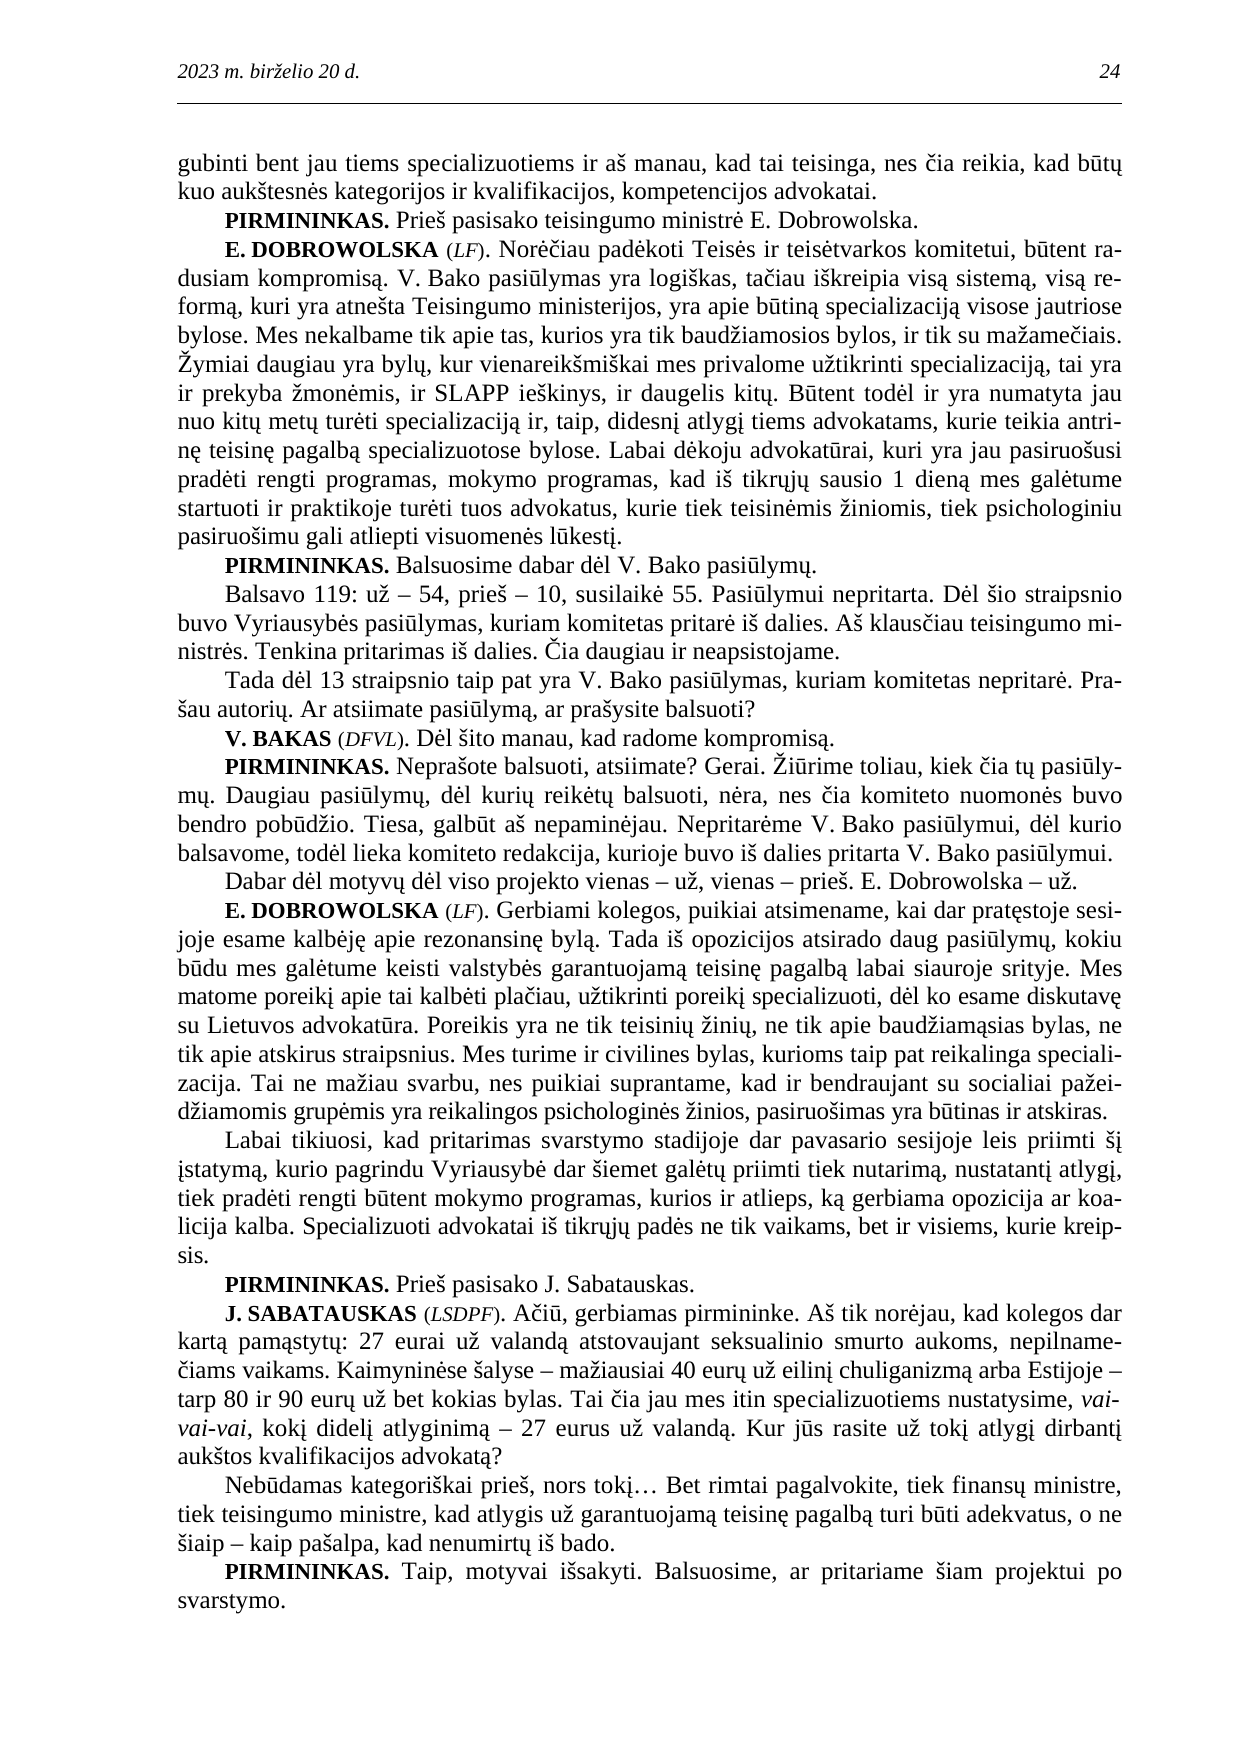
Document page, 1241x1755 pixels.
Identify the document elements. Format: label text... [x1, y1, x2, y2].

text E. DOBROWOLSKA (LF). No­rė­čiau pa­dė­ko­ti Tei­sės ir tei­sėt­var­kos ko­mi­te­tui, bū­tent ra­du­siam kom­pro­mi­są. V. Ba­ko pa­siū­ly­mas yra lo­giš­kas, ta­čiau iš­krei­pia vi­są sis­te­mą, vi­są re­for­mą, ku­ri yra at­neš­ta Tei­sin­gu­mo mi­nis­te­ri­jos, yra apie bū­ti­ną spe­cia­li­za­ci­ją vi­so­se jaut­rio­se by­lo­se. Mes ne­kal­ba­me tik apie tas, ku­rios yra tik bau­džia­mo­sios by­los, ir tik su ma­ža­me­čiais. Žy­miai dau­giau yra by­lų, kur vie­na­reikš­miš­kai mes pri­va­lo­me už­tik­rin­ti spe­cia­li­za­ci­ją, tai yra ir pre­ky­ba žmo­nė­mis, ir SLAPP ieš­ki­nys, ir dau­ge­lis ki­tų. Bū­tent to­dėl ir yra nu­ma­ty­ta jau nuo ki­tų me­tų tu­rė­ti spe­cia­li­za­ci­ją ir, taip, di­des­nį at­ly­gį tiems ad­vo­ka­tams, ku­rie tei­kia ant­ri­nę tei­si­nę pa­gal­bą spe­cia­li­zuo­to­se by­lo­se. La­bai dė­ko­ju ad­vo­ka­tū­rai, ku­ri yra jau pa­si­ruo­šu­si pra­dė­ti reng­ti pro­gra­mas, mo­ky­mo pro­gra­mas, kad iš tik­rų­jų sau­sio 1 die­ną mes ga­lė­tu­me star­tuo­ti ir prak­ti­ko­je tu­rė­ti tuos ad­vo­ka­tus, ku­rie tiek tei­si­nė­mis ži­nio­mis, tiek psi­cho­lo­gi­niu pa­si­ruo­ši­mu ga­li at­liep­ti vi­suo­me­nės lū­kes­tį. [177, 234, 1122, 550]
text gu­bin­ti bent jau tiems spe­cia­li­zuo­tiems ir aš ma­nau, kad tai tei­sin­ga, nes čia rei­kia, kad bū­tų kuo aukš­tes­nės ka­te­go­ri­jos ir kva­li­fi­ka­ci­jos, kom­pe­ten­ci­jos ad­vo­ka­tai. [177, 148, 1122, 205]
text PIRMININKAS. Ne­pra­šo­te bal­suo­ti, at­si­i­ma­te? Ge­rai. Žiū­ri­me to­liau, kiek čia tų pa­siū­ly­mų. Dau­giau pa­siū­ly­mų, dėl ku­rių rei­kė­tų bal­suo­ti, nė­ra, nes čia ko­mi­te­to nuo­mo­nės bu­vo ben­dro po­bū­džio. Tie­sa, gal­būt aš ne­pa­mi­nė­jau. Ne­pri­ta­rė­me V. Ba­ko pa­siū­ly­mui, dėl ku­rio bal­sa­vo­me, to­dėl lie­ka ko­mi­te­to re­dak­ci­ja, ku­rio­je bu­vo iš da­lies pri­tar­ta V. Ba­ko pa­siū­ly­mui. [177, 751, 1122, 866]
text Da­bar dėl mo­ty­vų dėl vi­so pro­jek­to vie­nas – už, vie­nas – prieš. E. Dob­ro­wols­ka – už. [177, 866, 1122, 895]
text La­bai ti­kiuo­si, kad pri­ta­ri­mas svars­ty­mo sta­di­jo­je dar pa­va­sa­rio se­si­jo­je leis pri­im­ti šį įsta­ty­mą, ku­rio pa­grin­du Vy­riau­sy­bė dar šie­met ga­lė­tų pri­im­ti tiek nu­ta­ri­mą, nu­sta­tan­tį at­ly­gį, tiek pra­dė­ti reng­ti bū­tent mo­ky­mo pro­gra­mas, ku­rios ir at­lieps, ką ger­bia­ma opo­zi­ci­ja ar ko­a­li­ci­ja kal­ba. Spe­cia­li­zuo­ti ad­vo­ka­tai iš tik­rų­jų pa­dės ne tik vai­kams, bet ir vi­siems, ku­rie kreip­sis. [177, 1125, 1122, 1269]
text Bal­sa­vo 119: už – 54, prieš – 10, su­si­lai­kė 55. Pa­siū­ly­mui ne­pri­tar­ta. Dėl šio straips­nio bu­vo Vy­riau­sy­bės pa­siū­ly­mas, ku­riam ko­mi­te­tas pri­ta­rė iš da­lies. Aš klaus­čiau tei­sin­gu­mo mi­nist­rės. Ten­ki­na pri­ta­ri­mas iš da­lies. Čia dau­giau ir neap­si­sto­ja­me. [177, 579, 1122, 665]
text V. BAKAS (DFVL). Dėl ši­to ma­nau, kad ra­do­me kom­pro­mi­są. [177, 723, 1122, 751]
text PIRMININKAS. Prieš pa­si­sa­ko tei­sin­gu­mo mi­nist­rė E. Dob­ro­wols­ka. [177, 205, 1122, 234]
text PIRMININKAS. Bal­suo­si­me da­bar dėl V. Ba­ko pa­siū­ly­mų. [177, 550, 1122, 579]
text Ta­da dėl 13 straips­nio taip pat yra V. Ba­ko pa­siū­ly­mas, ku­riam ko­mi­te­tas ne­pri­ta­rė. Pra­šau au­to­rių. Ar at­si­i­ma­te pa­siū­ly­mą, ar pra­šy­si­te bal­suo­ti? [177, 665, 1122, 723]
text PIRMININKAS. Taip, mo­ty­vai iš­sa­ky­ti. Bal­suo­si­me, ar pri­ta­ria­me šiam pro­jek­tui po svars­ty­mo. [177, 1556, 1122, 1614]
text PIRMININKAS. Prieš pa­si­sa­ko J. Sa­ba­taus­kas. [177, 1269, 1122, 1298]
text J. SABATAUSKAS (LSDPF). Ačiū, ger­bia­mas pir­mi­nin­ke. Aš tik no­rė­jau, kad ko­le­gos dar kar­tą pa­mąs­ty­tų: 27 eu­rai už va­lan­dą at­sto­vau­jant sek­su­a­li­nio smur­to au­koms, ne­pil­na­me­čiams vai­kams. Kai­my­ni­nė­se ša­ly­se – ma­žiau­siai 40 eu­rų už ei­li­nį chu­li­ga­niz­mą ar­ba Es­ti­jo­je – tarp 80 ir 90 eu­rų už bet ko­kias by­las. Tai čia jau mes itin spe­cia­li­zuo­tiems nu­sta­ty­si­me, vai-vai-vai, ko­kį di­de­lį at­ly­gi­ni­mą – 27 eu­rus už va­lan­dą. Kur jūs ra­si­te už to­kį at­ly­gį dir­ban­tį aukš­tos kva­li­fi­ka­ci­jos ad­vo­ka­tą? [177, 1298, 1122, 1470]
text Ne­bū­da­mas ka­te­go­riš­kai prieš, nors to­kį… Bet rim­tai pa­gal­vo­ki­te, tiek fi­nan­sų mi­nist­re, tiek tei­sin­gu­mo mi­nist­re, kad at­ly­gis už ga­ran­tuo­ja­mą tei­si­nę pa­gal­bą tu­ri bū­ti adek­va­tus, o ne šiaip – kaip pa­šal­pa, kad ne­nu­mir­tų iš ba­do. [177, 1470, 1122, 1556]
text E. DOBROWOLSKA (LF). Ger­bia­mi ko­le­gos, pui­kiai at­si­me­na­me, kai dar pra­tęs­to­je se­si­jo­je esa­me kal­bė­ję apie re­zo­nan­si­nę by­lą. Ta­da iš opo­zi­ci­jos at­si­ra­do daug pa­siū­ly­mų, ko­kiu bū­du mes ga­lė­tu­me keis­ti vals­ty­bės ga­ran­tuo­ja­mą tei­si­nę pa­gal­bą la­bai siau­ro­je sri­ty­je. Mes ma­to­me po­rei­kį apie tai kal­bė­ti pla­čiau, už­tik­rin­ti po­rei­kį spe­cia­li­zuo­ti, dėl ko esa­me dis­ku­ta­vę su Lie­tu­vos ad­vo­ka­tū­ra. Po­rei­kis yra ne tik tei­si­nių ži­nių, ne tik apie bau­džia­mą­sias by­las, ne tik apie at­ski­rus straips­nius. Mes tu­ri­me ir ci­vi­li­nes by­las, ku­rioms taip pat rei­ka­lin­ga spe­cia­li­za­ci­ja. Tai ne ma­žiau svar­bu, nes pui­kiai su­pran­ta­me, kad ir ben­drau­jant su so­cia­liai pa­žei­džia­mo­mis gru­pė­mis yra rei­ka­lin­gos psi­cho­lo­gi­nės ži­nios, pa­si­ruo­ši­mas yra bū­ti­nas ir at­ski­ras. [177, 895, 1122, 1125]
